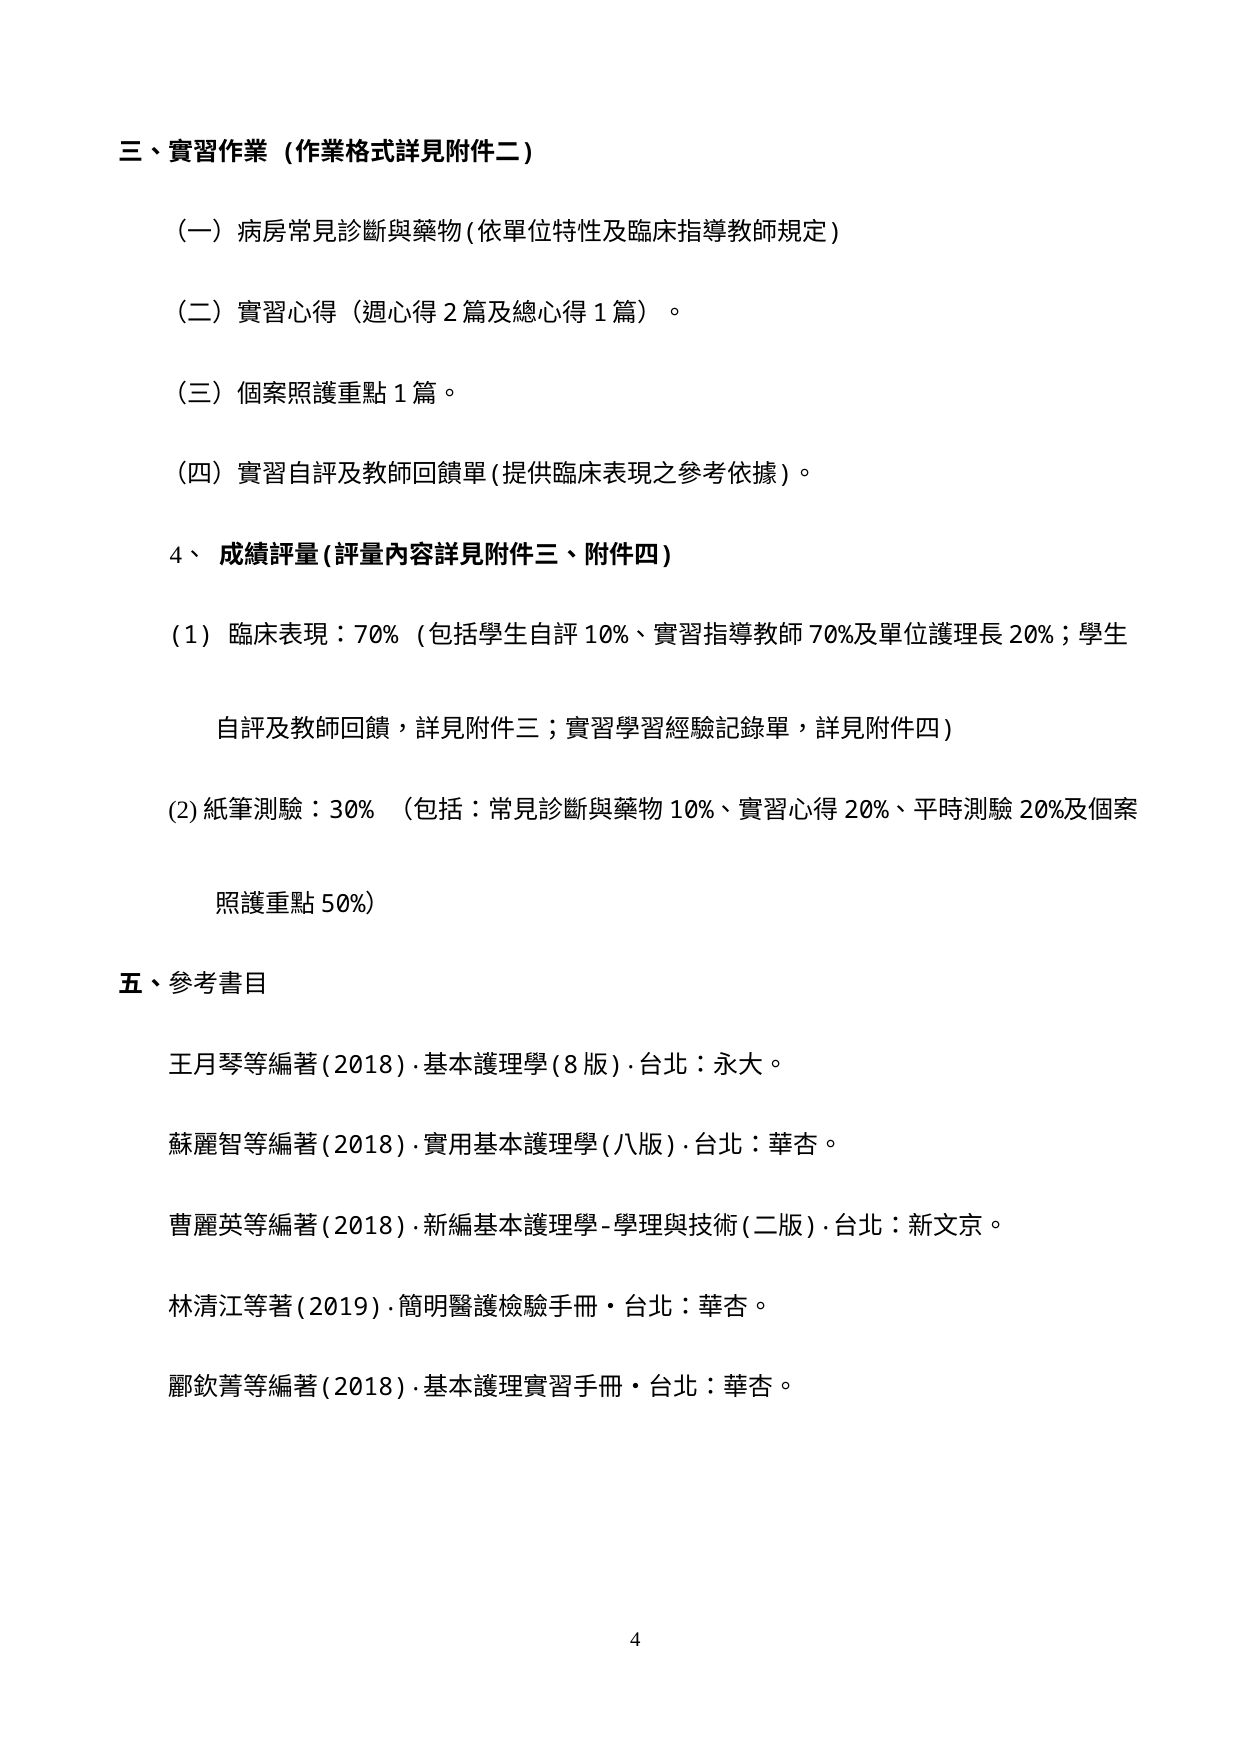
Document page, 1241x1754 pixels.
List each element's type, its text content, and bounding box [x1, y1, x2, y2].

text 三、實習作業 (作業格式詳見附件二) [118, 108, 1152, 170]
text （二）實習心得（週心得2篇及總心得1篇）。 [133, 269, 1152, 331]
text （一）病房常見診斷與藥物(依單位特性及臨床指導教師規定) [118, 188, 1152, 251]
text 林清江等著(2019)‧簡明醫護檢驗手冊‧台北：華杏。 [118, 1263, 1152, 1325]
list 成績評量(評量內容詳見附件三、附件四) [169, 511, 1152, 573]
text （三）個案照護重點1篇。 [162, 349, 1152, 412]
list 紙筆測驗：30% （包括：常見診斷與藥物10%、實習心得20%、平時測驗20%及個案照護重點50%） [168, 766, 1152, 922]
text 曹麗英等編著(2018)‧新編基本護理學-學理與技術(二版)‧台北：新文京。 [118, 1182, 1152, 1244]
text 蘇麗智等編著(2018)‧實用基本護理學(八版)‧台北：華杏。 [118, 1101, 1152, 1164]
text 五、參考書目 [118, 940, 1152, 1003]
text 王月琴等編著(2018)‧基本護理學(8版)‧台北：永大。 [118, 1021, 1152, 1083]
text 酈欽菁等編著(2018)‧基本護理實習手冊‧台北：華杏。 [118, 1343, 1152, 1406]
text （四）實習自評及教師回饋單(提供臨床表現之參考依據)。 [162, 430, 1152, 493]
list 臨床表現：70% (包括學生自評10%、實習指導教師70%及單位護理長20%；學生自評及教師回饋，詳見附件三；實習學習經驗記錄單，詳見附件四) [168, 591, 1152, 748]
